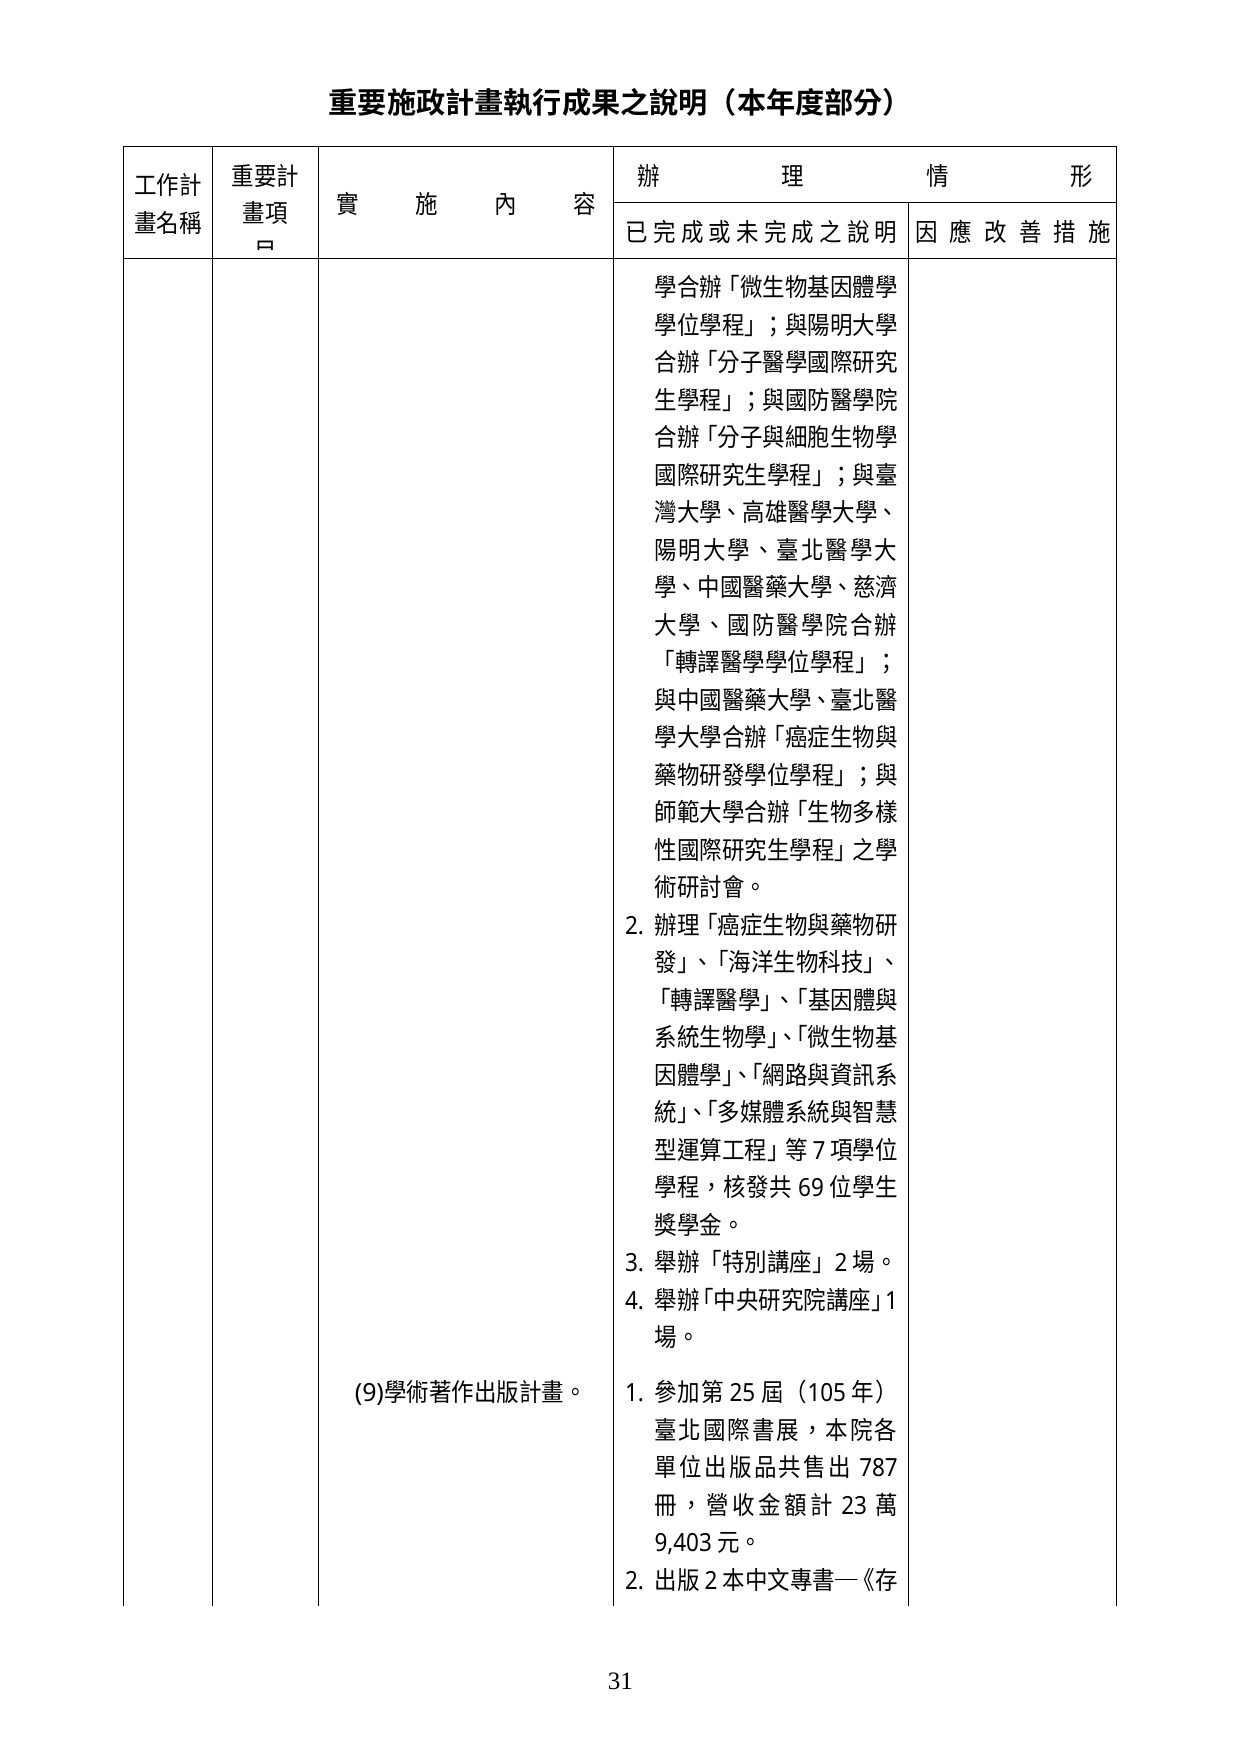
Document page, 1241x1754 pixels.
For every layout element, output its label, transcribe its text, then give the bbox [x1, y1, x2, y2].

table_cell 已完成或未完成之說明 [614, 203, 908, 258]
table_cell [909, 1364, 1116, 1606]
table_cell 學術著作出版計畫。 [319, 1364, 613, 1606]
table_cell 因應改善措施 [909, 203, 1116, 258]
table_cell [124, 1364, 212, 1606]
table_cell [213, 1364, 318, 1606]
table_cell [909, 259, 1116, 1363]
table_cell 參加第25屆（105年）臺北國際書展，本院各單位出版品共售出787冊，營收金額計23萬9,403元。 出版2本中文專書─《存在交涉》及《中國史新論 古代文明的形成分冊》。 [614, 1364, 908, 1606]
table_header 重要計畫項 目 [213, 147, 318, 258]
table_header 工作計畫名稱 [124, 147, 212, 258]
table_header 實施內容 [319, 147, 613, 258]
table_cell [124, 259, 212, 1363]
table_cell [213, 259, 318, 1363]
table_header 辦理情形 [614, 147, 1116, 202]
table_cell 學合辦「微生物基因體學學位學程」；與陽明大學合辦「分子醫學國際研究生學程」；與國防醫學院合辦「分子與細胞生物學國際研究生學程」；與臺灣大學、高雄醫學大學、陽明大學、臺北醫學大學、中國醫藥大學、慈濟大學、國防醫學院合辦「轉譯醫學學位學程」；與中國醫藥大學、臺北醫學大學合辦「癌症生物與藥物研發學位學程」；與師範大學合辦「生物多樣性國際研究生學程」之學術研討會。 辦理「癌症生物與藥物研 發」、「海洋生物科技」、「轉譯醫學」、「基因體與系統生物學」、「微生物基因體學」、「網路與資訊系統」、「多媒體系統與智慧型運算工程」等7項學位學程，核發共69位學生獎學金。 舉辦「特別講座」2場。 舉辦「中央研究院講座」1場。 [614, 259, 908, 1363]
table_cell [319, 259, 613, 1363]
